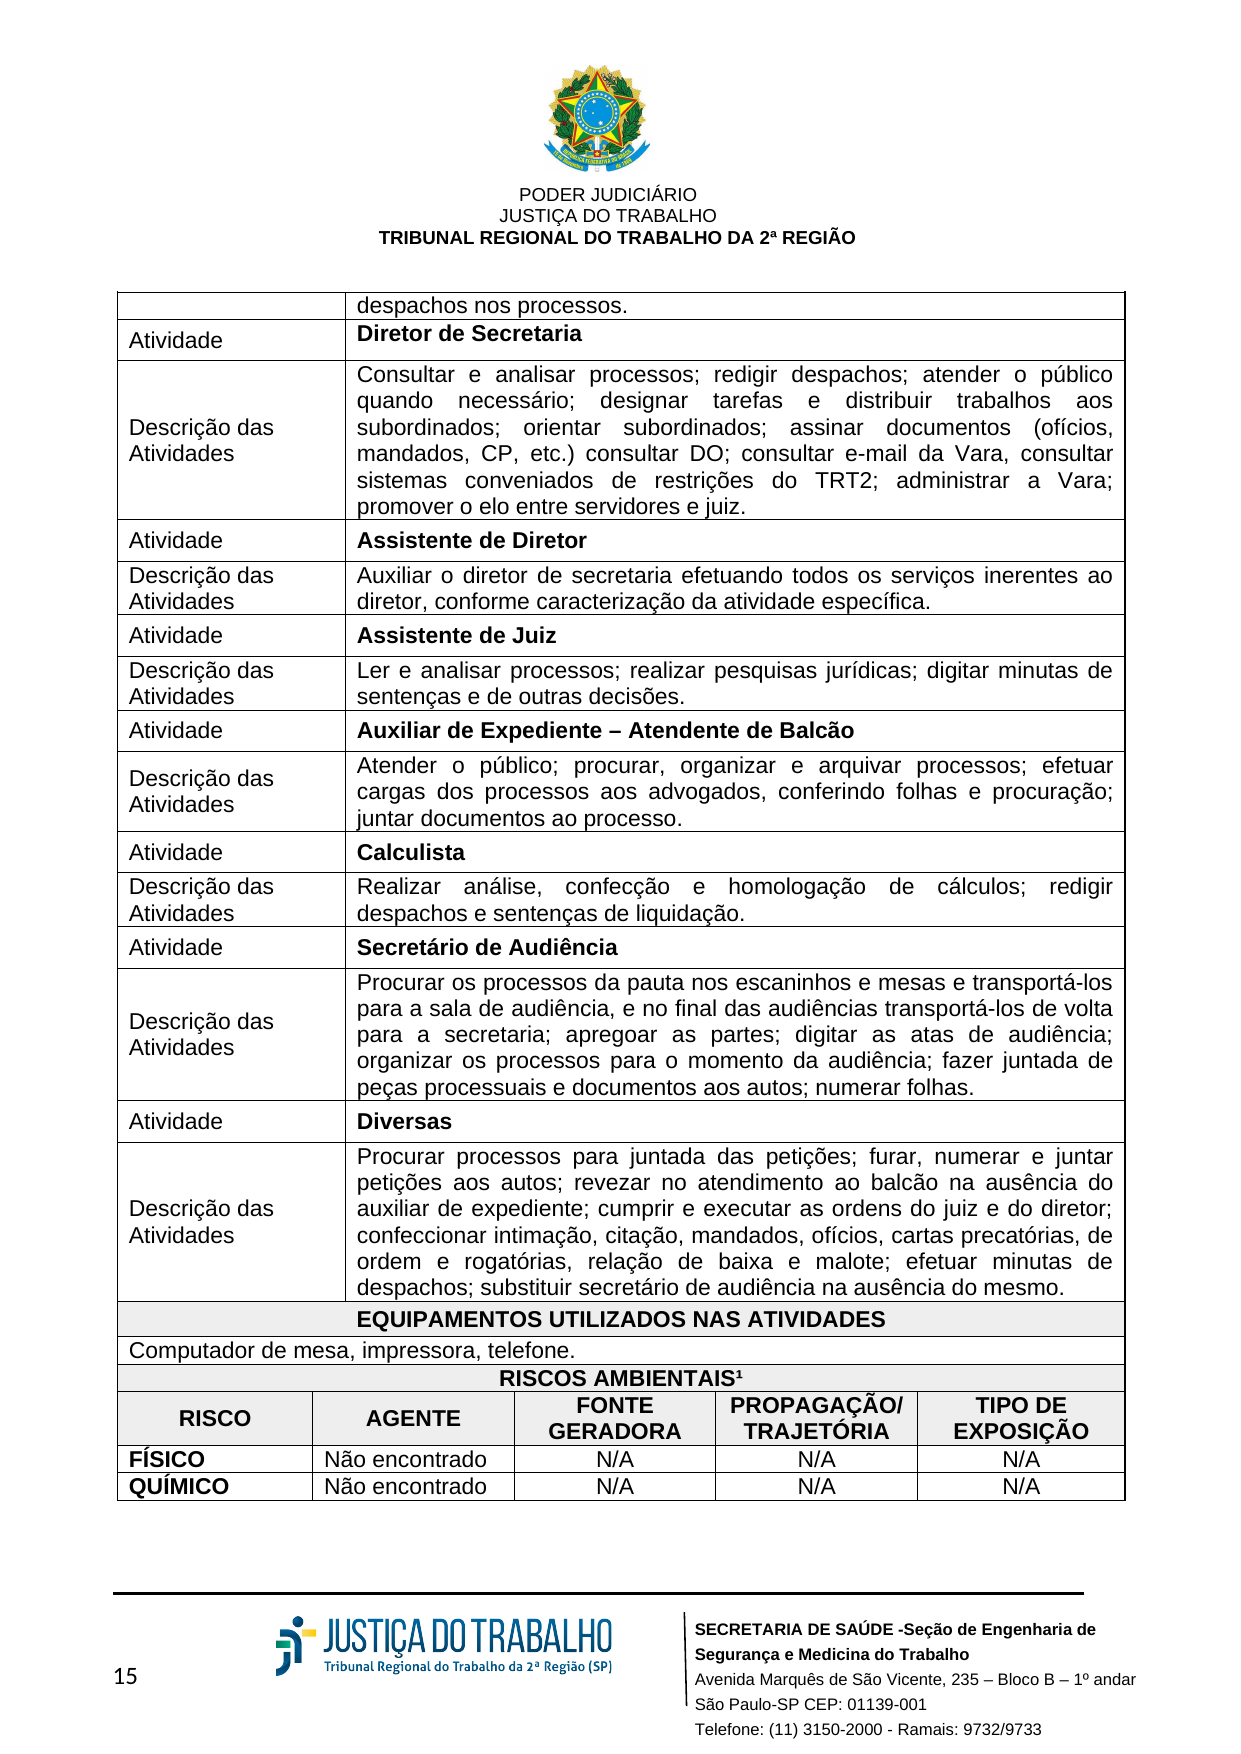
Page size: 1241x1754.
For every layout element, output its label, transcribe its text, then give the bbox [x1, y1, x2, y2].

table_cell Descrição das Atividades [118, 969, 345, 1100]
table_cell Atividade [118, 711, 345, 751]
table_cell Não encontrado [313, 1446, 514, 1472]
table_cell Procurar os processos da pauta nos escaninhos e mesas e transportá-los para a sala de audiência, e no final das audiências transportá-los de volta para a secretaria; apregoar as partes; digitar as atas de audiência; organizar os processos para o momento da audiência; fazer juntada de peças processuais e documentos aos autos; numerar folhas. [346, 969, 1124, 1100]
picture [276, 1616, 612, 1676]
table_cell Atividade [118, 927, 345, 967]
table_cell N/A [716, 1446, 917, 1472]
table_cell Consultar e analisar processos; redigir despachos; atender o público quando necessário; designar tarefas e distribuir trabalhos aos subordinados; orientar subordinados; assinar documentos (ofícios, mandados, CP, etc.) consultar DO; consultar e-mail da Vara, consultar sistemas conveniados de restrições do TRT2; administrar a Vara; promover o elo entre servidores e juiz. [346, 361, 1124, 519]
table_cell Atividade [118, 832, 345, 872]
table_cell N/A [515, 1473, 715, 1499]
table_cell Procurar processos para juntada das petições; furar, numerar e juntar petições aos autos; revezar no atendimento ao balcão na ausência do auxiliar de expediente; cumprir e executar as ordens do juiz e do diretor; confeccionar intimação, citação, mandados, ofícios, cartas precatórias, de ordem e rogatórias, relação de baixa e malote; efetuar minutas de despachos; substituir secretário de audiência na ausência do mesmo. [346, 1143, 1124, 1301]
table_cell Diversas [346, 1101, 1124, 1142]
table_cell Auxiliar o diretor de secretaria efetuando todos os serviços inerentes ao diretor, conforme caracterização da atividade específica. [346, 562, 1124, 614]
table_cell Descrição das Atividades [118, 361, 345, 519]
table_cell [118, 293, 345, 319]
table_cell Secretário de Audiência [346, 927, 1124, 967]
table_cell Atender o público; procurar, organizar e arquivar processos; efetuar cargas dos processos aos advogados, conferindo folhas e procuração; juntar documentos ao processo. [346, 752, 1124, 831]
table_cell AGENTE [313, 1392, 514, 1445]
table_cell despachos nos processos. [346, 293, 1124, 319]
table_cell RISCO [118, 1392, 312, 1445]
table_cell FÍSICO [118, 1446, 312, 1472]
table_cell Não encontrado [313, 1473, 514, 1499]
table_cell PROPAGAÇÃO/ TRAJETÓRIA [716, 1392, 917, 1445]
table_cell N/A [918, 1473, 1124, 1499]
table_cell Assistente de Juiz [346, 615, 1124, 656]
table_cell N/A [716, 1473, 917, 1499]
picture [543, 65, 650, 172]
table_cell Atividade [118, 615, 345, 656]
table_cell Descrição das Atividades [118, 873, 345, 926]
table_cell Calculista [346, 832, 1124, 872]
table_cell TIPO DE EXPOSIÇÃO [918, 1392, 1124, 1445]
table_cell Auxiliar de Expediente – Atendente de Balcão [346, 711, 1124, 751]
table_cell QUÍMICO [118, 1473, 312, 1499]
table_cell Diretor de Secretaria [346, 320, 1124, 360]
table_cell Descrição das Atividades [118, 657, 345, 709]
table_cell RISCOS AMBIENTAIS¹ [118, 1365, 1124, 1391]
table_cell Assistente de Diretor [346, 520, 1124, 561]
table_cell Atividade [118, 1101, 345, 1142]
table_cell Atividade [118, 520, 345, 561]
table_cell FONTE GERADORA [515, 1392, 715, 1445]
table_cell N/A [918, 1446, 1124, 1472]
table_cell N/A [515, 1446, 715, 1472]
table_cell Atividade [118, 320, 345, 360]
table_cell Ler e analisar processos; realizar pesquisas jurídicas; digitar minutas de sentenças e de outras decisões. [346, 657, 1124, 709]
table_cell Descrição das Atividades [118, 752, 345, 831]
table_cell Realizar análise, confecção e homologação de cálculos; redigir despachos e sentenças de liquidação. [346, 873, 1124, 926]
table_cell Descrição das Atividades [118, 562, 345, 614]
table_cell EQUIPAMENTOS UTILIZADOS NAS ATIVIDADES [118, 1302, 1124, 1336]
table_cell Computador de mesa, impressora, telefone. [118, 1337, 1124, 1363]
table_cell Descrição das Atividades [118, 1143, 345, 1301]
